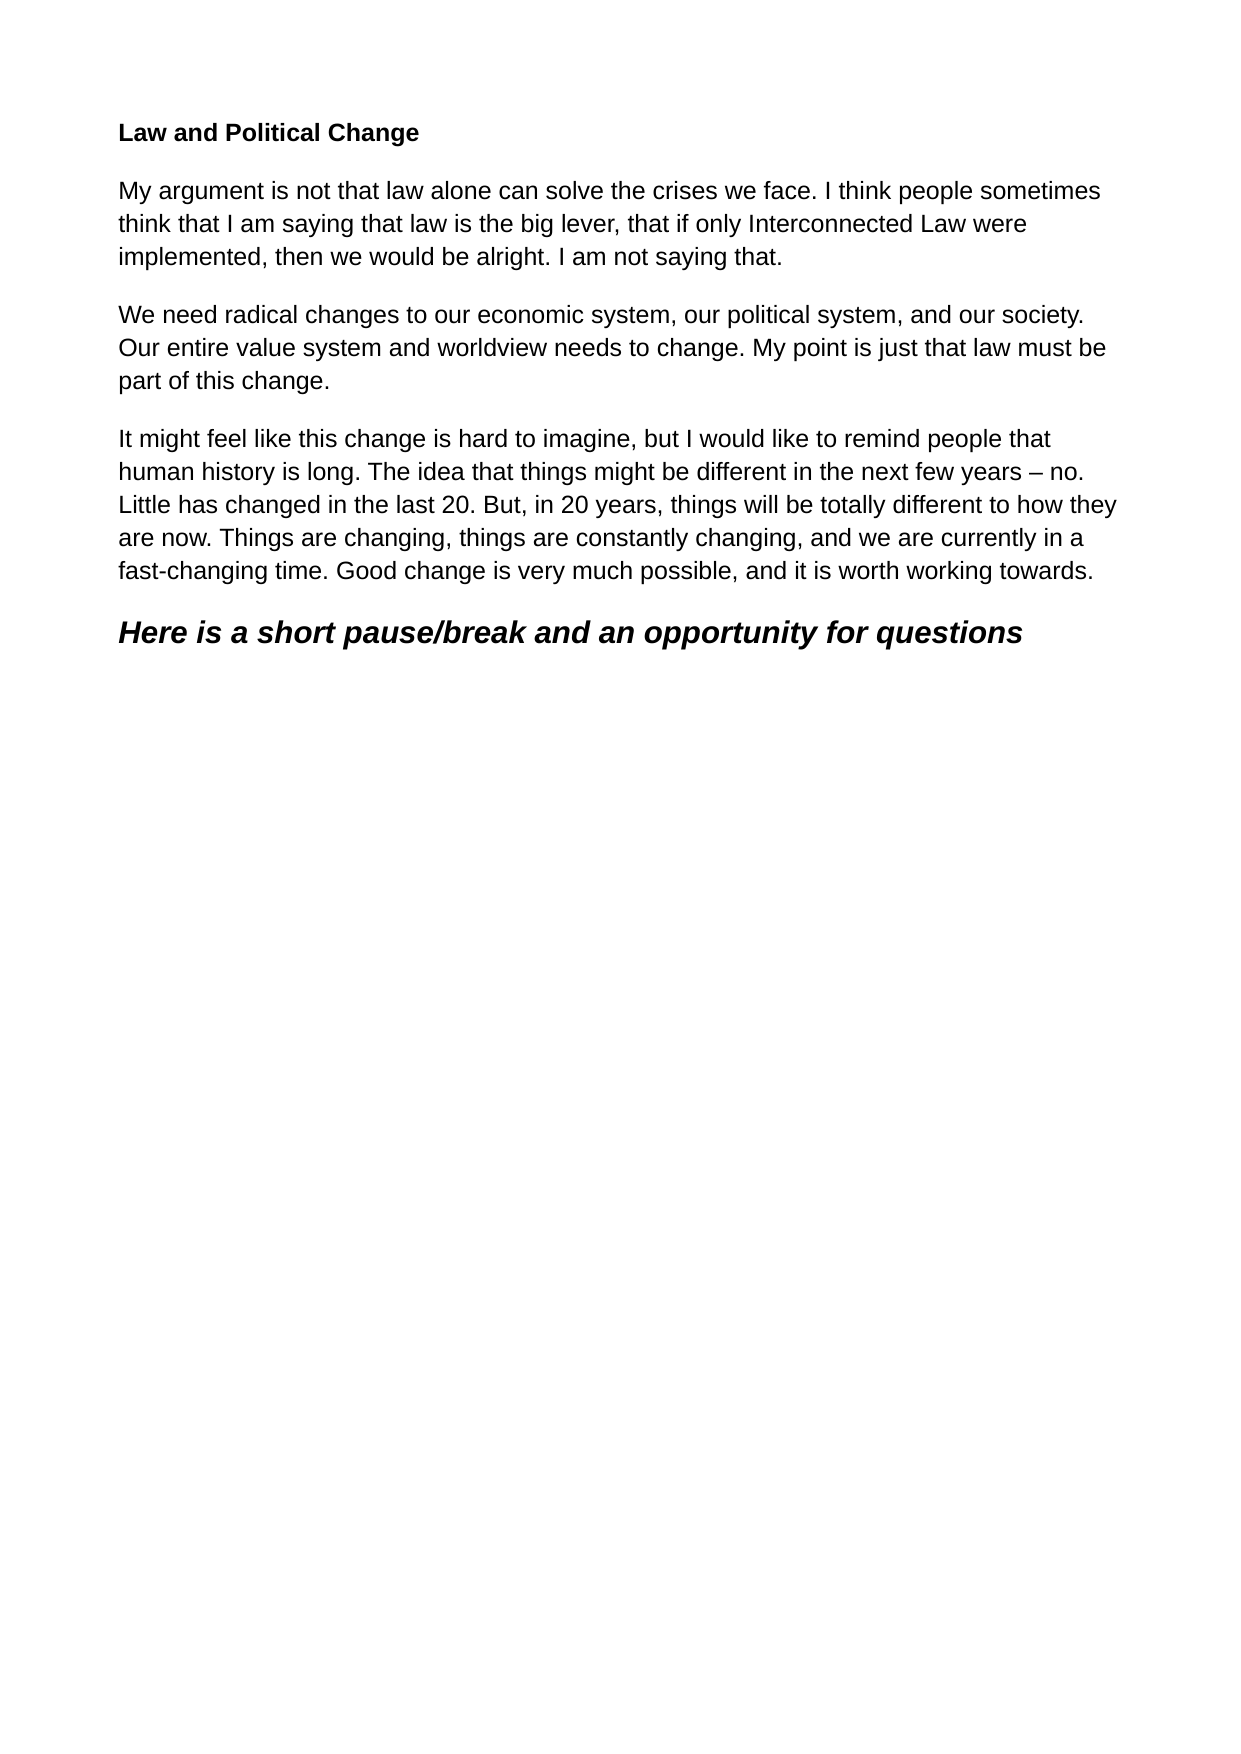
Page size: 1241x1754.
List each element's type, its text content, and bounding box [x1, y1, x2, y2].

text Here is a short pause/break and an opportunity for questions [118, 614, 1122, 650]
text It might feel like this change is hard to imagine, but I would like to remind people that human history is long. The idea that things might be different in the next few years – no. Little has changed in the last 20. But, in 20 years, things will be totally different to how they are now. Things are changing, things are constantly changing, and we are currently in a fast-changing time. Good change is very much possible, and it is worth working towards. [118, 424, 1122, 585]
text Law and Political Change [118, 118, 1122, 147]
text My argument is not that law alone can solve the crises we face. I think people sometimes think that I am saying that law is the big lever, that if only Interconnected Law were implemented, then we would be alright. I am not saying that. [118, 176, 1122, 271]
text We need radical changes to our economic system, our political system, and our society. Our entire value system and worldview needs to change. My point is just that law must be part of this change. [118, 300, 1122, 395]
